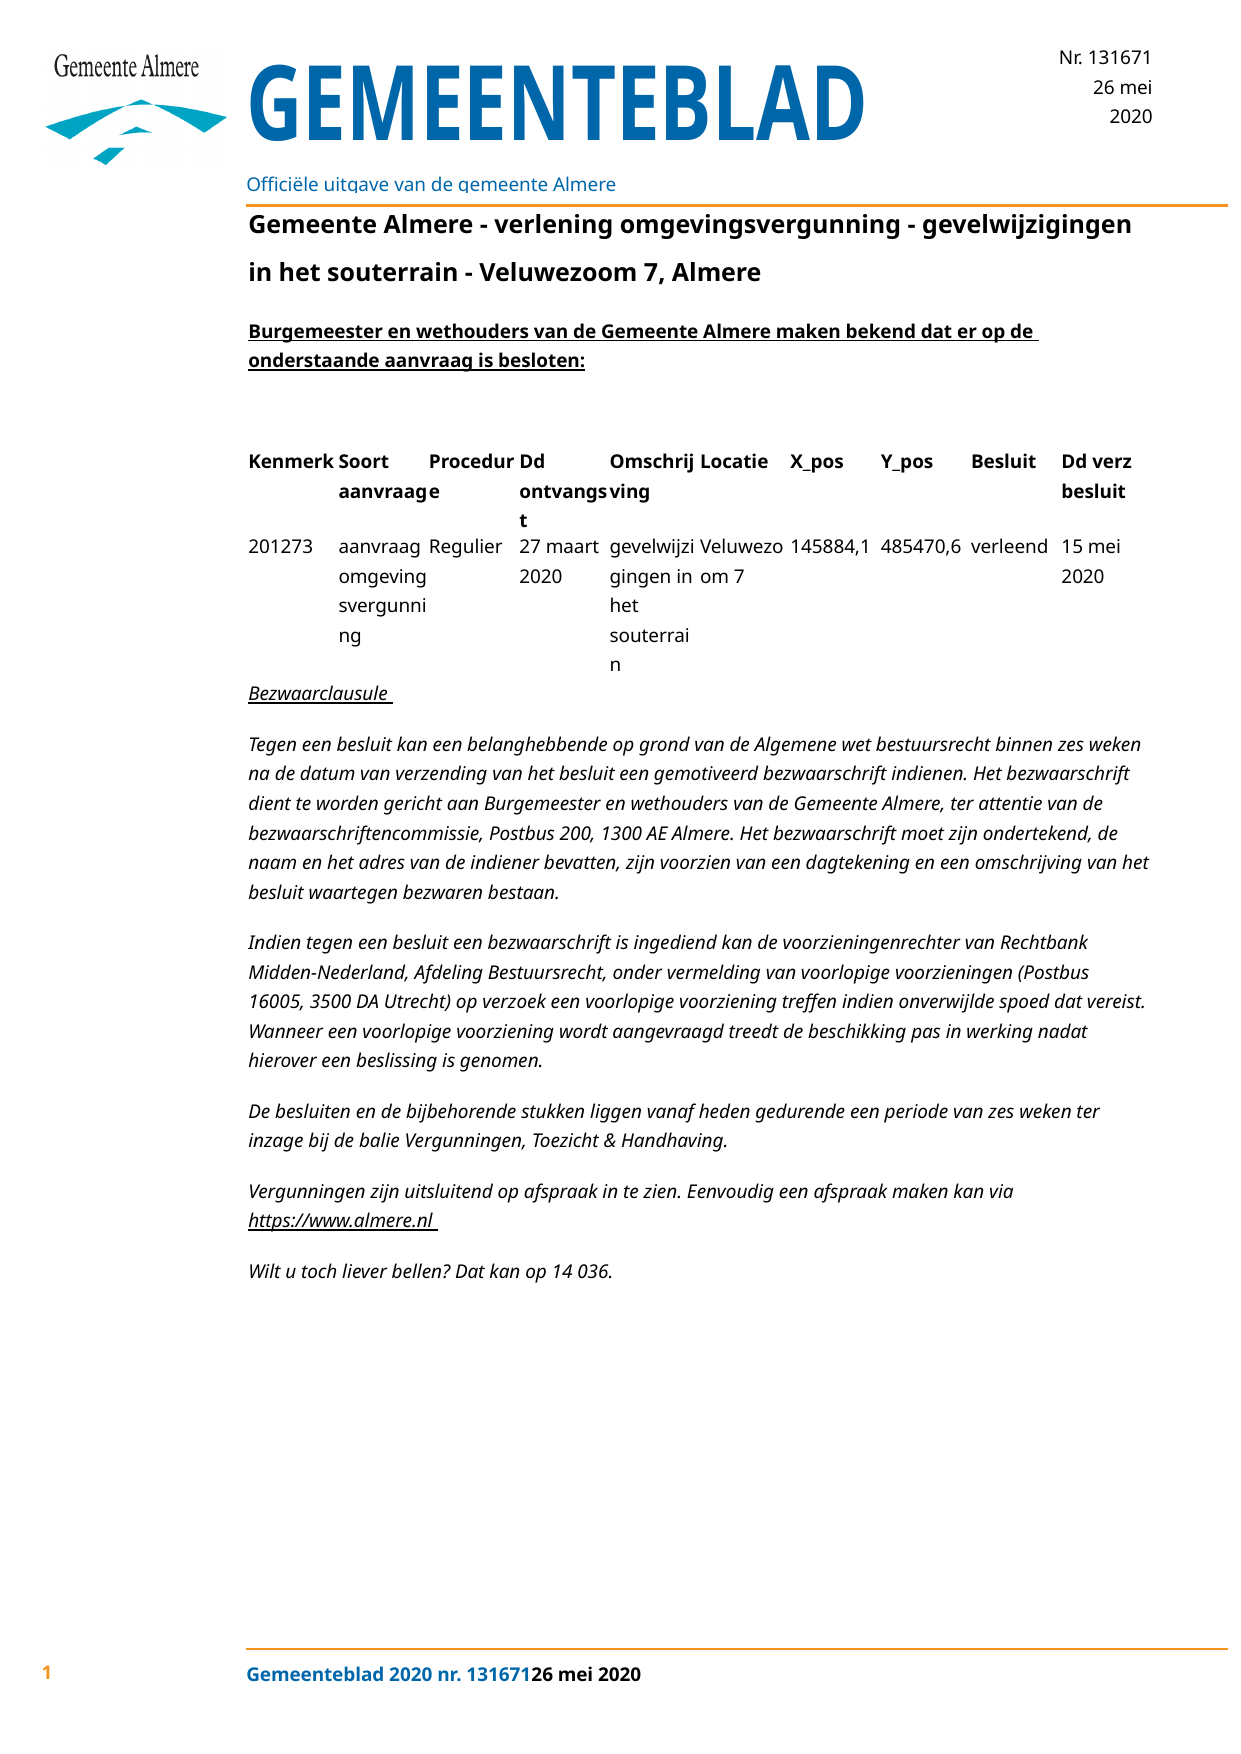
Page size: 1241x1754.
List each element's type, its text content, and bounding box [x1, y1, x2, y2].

table_cell 27 maart 2020 [519, 533, 609, 677]
table_cell 15 mei 2020 [1061, 533, 1152, 677]
table_header Procedure [429, 449, 519, 533]
text Wilt u toch liever bellen? Dat kan op 14 036. [248, 1258, 1152, 1284]
text Burgemeester en wethouders van de Gemeente Almere maken bekend dat er op de onderstaande aanvraag is besloten: [248, 318, 1152, 373]
table_cell Regulier [429, 533, 519, 677]
table_cell gevelwijzigingen in het souterrain [609, 533, 700, 677]
table_header Omschrijving [609, 449, 700, 533]
table_cell aanvraag omgevingsvergunning [338, 533, 429, 677]
table_cell verleend [971, 533, 1061, 677]
text Vergunningen zijn uitsluitend op afspraak in te zien. Eenvoudig een afspraak maken kan via https://www.almere.nl [248, 1178, 1152, 1233]
picture [41, 47, 231, 172]
table_header Dd verz besluit [1061, 449, 1152, 533]
table_cell 485470,6 [881, 533, 971, 677]
table_cell Veluwezoom 7 [700, 533, 790, 677]
text Tegen een besluit kan een belanghebbende op grond van de Algemene wet bestuursrecht binnen zes weken na de datum van verzending van het besluit een gemotiveerd bezwaarschrift indienen. Het bezwaarschrift dient te worden gericht aan Burgemeester en wethouders van de Gemeente Almere, ter attentie van de bezwaarschriftencommissie, Postbus 200, 1300 AE Almere. Het bezwaarschrift moet zijn ondertekend, de naam en het adres van de indiener bevatten, zijn voorzien van een dagtekening en een omschrijving van het besluit waartegen bezwaren bestaan. [248, 731, 1152, 905]
text De besluiten en de bijbehorende stukken liggen vanaf heden gedurende een periode van zes weken ter inzage bij de balie Vergunningen, Toezicht & Handhaving. [248, 1098, 1152, 1153]
table_header Kenmerk [248, 449, 338, 533]
text Bezwaarclausule [248, 681, 1152, 706]
text Indien tegen een besluit een bezwaarschrift is ingediend kan de voorzieningenrechter van Rechtbank Midden-Nederland, Afdeling Bestuursrecht, onder vermelding van voorlopige voorzieningen (Postbus 16005, 3500 DA Utrecht) op verzoek een voorlopige voorziening treffen indien onverwijlde spoed dat vereist. Wanneer een voorlopige voorziening wordt aangevraagd treedt de beschikking pas in werking nadat hierover een beslissing is genomen. [248, 929, 1152, 1073]
text Gemeente Almere - verlening omgevingsvergunning - gevelwijzigingen in het souterrain - Veluwezoom 7, Almere [248, 207, 1152, 288]
table_cell 201273 [248, 533, 338, 677]
table_header Dd ontvangst [519, 449, 609, 533]
table_cell 145884,1 [790, 533, 881, 677]
table_header Locatie [700, 449, 790, 533]
table_header Besluit [971, 449, 1061, 533]
table_header Soort aanvraag [338, 449, 429, 533]
table_header X_pos [790, 449, 881, 533]
table_header Y_pos [881, 449, 971, 533]
